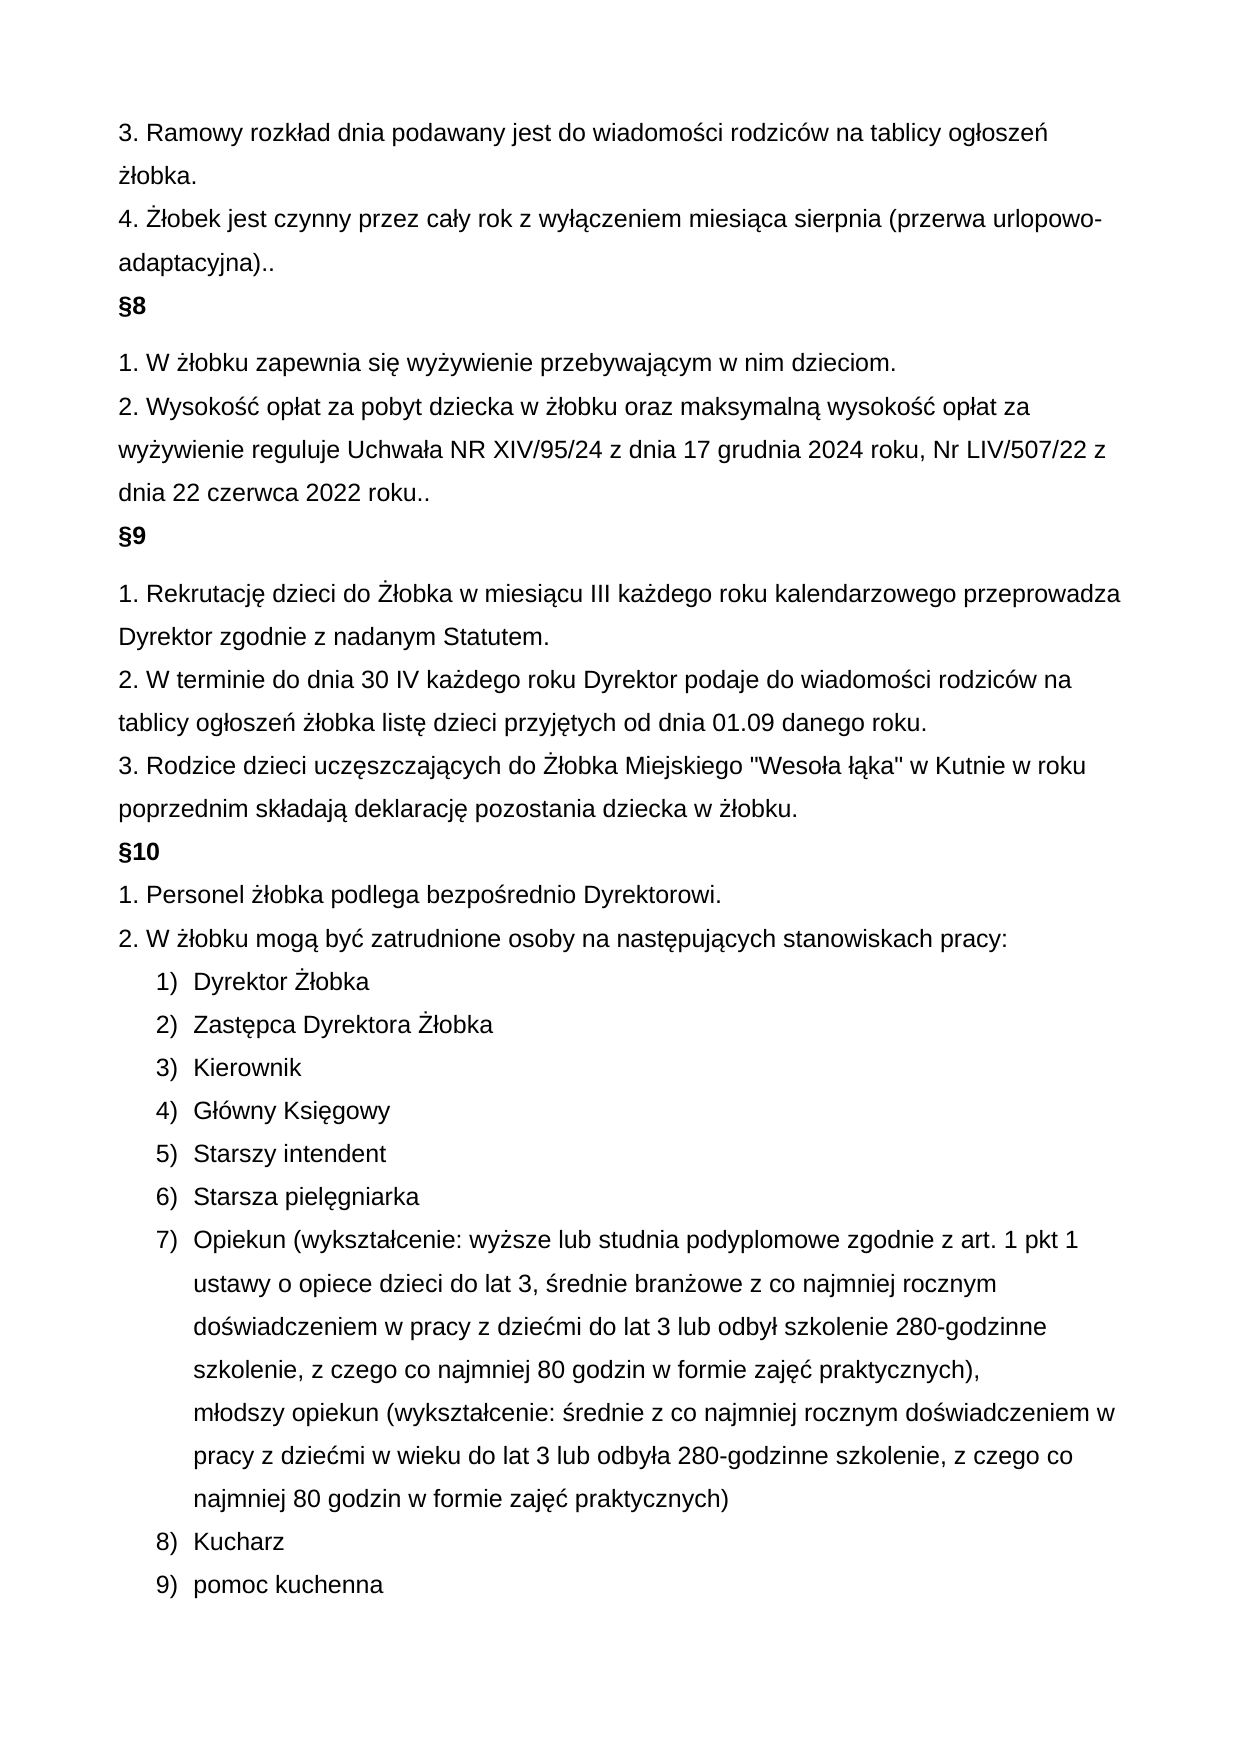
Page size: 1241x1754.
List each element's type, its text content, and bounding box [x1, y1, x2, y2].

text §10 [118, 837, 1122, 866]
text 1. W żłobku zapewnia się wyżywienie przebywającym w nim dzieciom. [118, 348, 1122, 377]
text 2. Wysokość opłat za pobyt dziecka w żłobku oraz maksymalną wysokość opłat za wyżywienie reguluje Uchwała NR XIV/95/24 z dnia 17 grudnia 2024 roku, Nr LIV/507/22 z dnia 22 czerwca 2022 roku.. [118, 391, 1122, 506]
text 1. Personel żłobka podlega bezpośrednio Dyrektorowi. [118, 880, 1122, 909]
text 2. W terminie do dnia 30 IV każdego roku Dyrektor podaje do wiadomości rodziców na tablicy ogłoszeń żłobka listę dzieci przyjętych od dnia 01.09 danego roku. [118, 665, 1122, 737]
text 4. Żłobek jest czynny przez cały rok z wyłączeniem miesiąca sierpnia (przerwa urlopowo-adaptacyjna).. [118, 204, 1122, 276]
list Kucharz [156, 1527, 1122, 1556]
text 3. Rodzice dzieci uczęszczających do Żłobka Miejskiego "Wesoła łąka" w Kutnie w roku poprzednim składają deklarację pozostania dziecka w żłobku. [118, 751, 1122, 823]
text §8 [118, 291, 1122, 319]
text §9 [118, 521, 1122, 549]
list Kierownik [156, 1053, 1122, 1082]
list młodszy opiekun (wykształcenie: średnie z co najmniej rocznym doświadczeniem w pracy z dziećmi w wieku do lat 3 lub odbyła 280-godzinne szkolenie, z czego co najmniej 80 godzin w formie zajęć praktycznych) [156, 1398, 1122, 1513]
list Starszy intendent [156, 1139, 1122, 1168]
list Główny Księgowy [156, 1096, 1122, 1125]
text 2. W żłobku mogą być zatrudnione osoby na następujących stanowiskach pracy: [118, 923, 1122, 952]
list Zastępca Dyrektora Żłobka [156, 1010, 1122, 1038]
list Dyrektor Żłobka [156, 967, 1122, 995]
list pomoc kuchenna [156, 1570, 1122, 1599]
list Starsza pielęgniarka [156, 1182, 1122, 1211]
text 1. Rekrutację dzieci do Żłobka w miesiącu III każdego roku kalendarzowego przeprowadza Dyrektor zgodnie z nadanym Statutem. [118, 578, 1122, 650]
list Opiekun (wykształcenie: wyższe lub studnia podyplomowe zgodnie z art. 1 pkt 1 ustawy o opiece dzieci do lat 3, średnie branżowe z co najmniej rocznym doświadczeniem w pracy z dziećmi do lat 3 lub odbył szkolenie 280-godzinne szkolenie, z czego co najmniej 80 godzin w formie zajęć praktycznych), [156, 1225, 1122, 1383]
text 3. Ramowy rozkład dnia podawany jest do wiadomości rodziców na tablicy ogłoszeń żłobka. [118, 118, 1122, 190]
